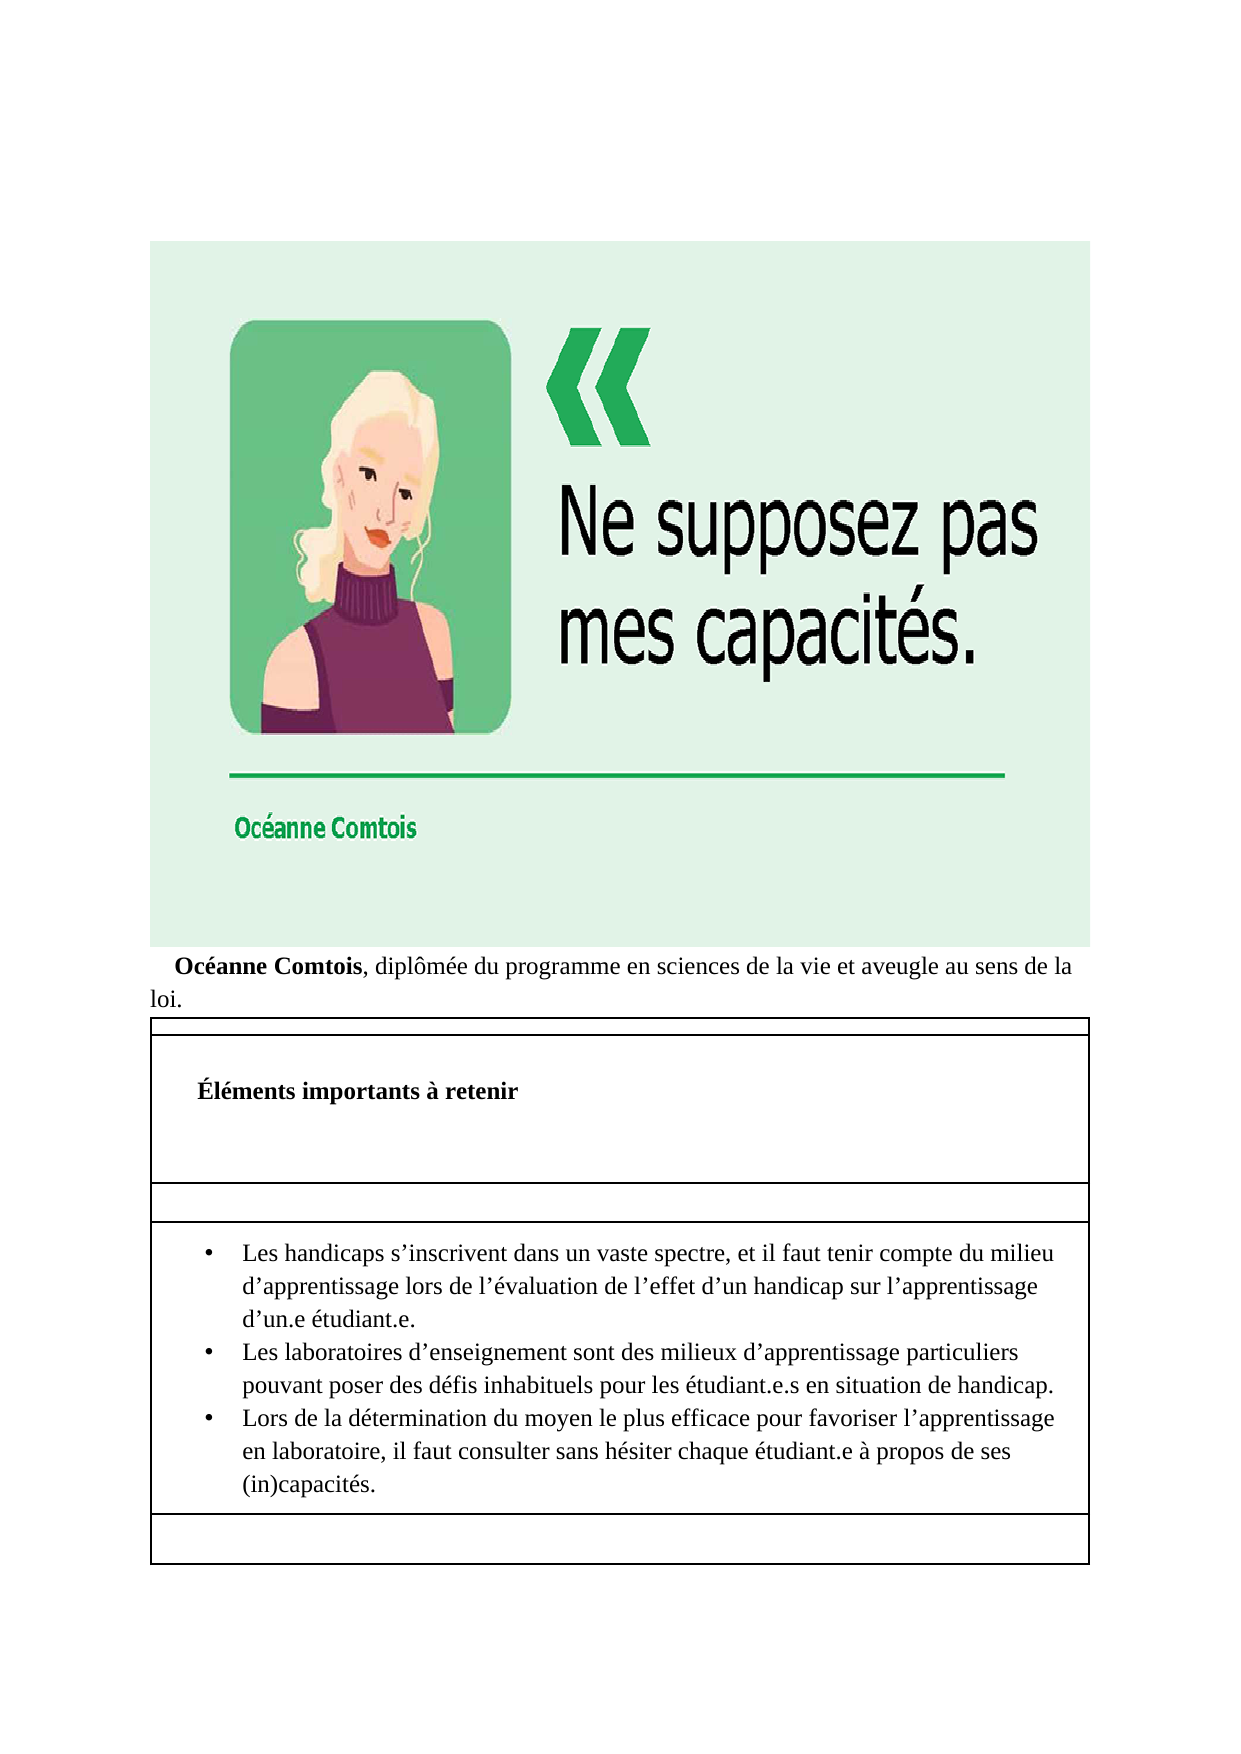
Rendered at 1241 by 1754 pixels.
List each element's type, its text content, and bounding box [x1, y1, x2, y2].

text Océanne Comtois, diplômée du programme en sciences de la vie et aveugle au sens de la loi. [150, 947, 1090, 1012]
list Lors de la détermination du moyen le plus efficace pour favoriser l’apprentissage en laboratoire, il faut consulter sans hésiter chaque étudiant.e à propos de ses (in)capacités. [204, 1403, 1073, 1498]
text Éléments importants à retenir [167, 1076, 1073, 1104]
list Les handicaps s’inscrivent dans un vaste spectre, et il faut tenir compte du milieu d’apprentissage lors de l’évaluation de l’effet d’un handicap sur l’apprentissage d’un.e étudiant.e. [204, 1238, 1073, 1333]
list Les laboratoires d’enseignement sont des milieux d’apprentissage particuliers pouvant poser des défis inhabituels pour les étudiant.e.s en situation de handicap. [204, 1337, 1073, 1399]
